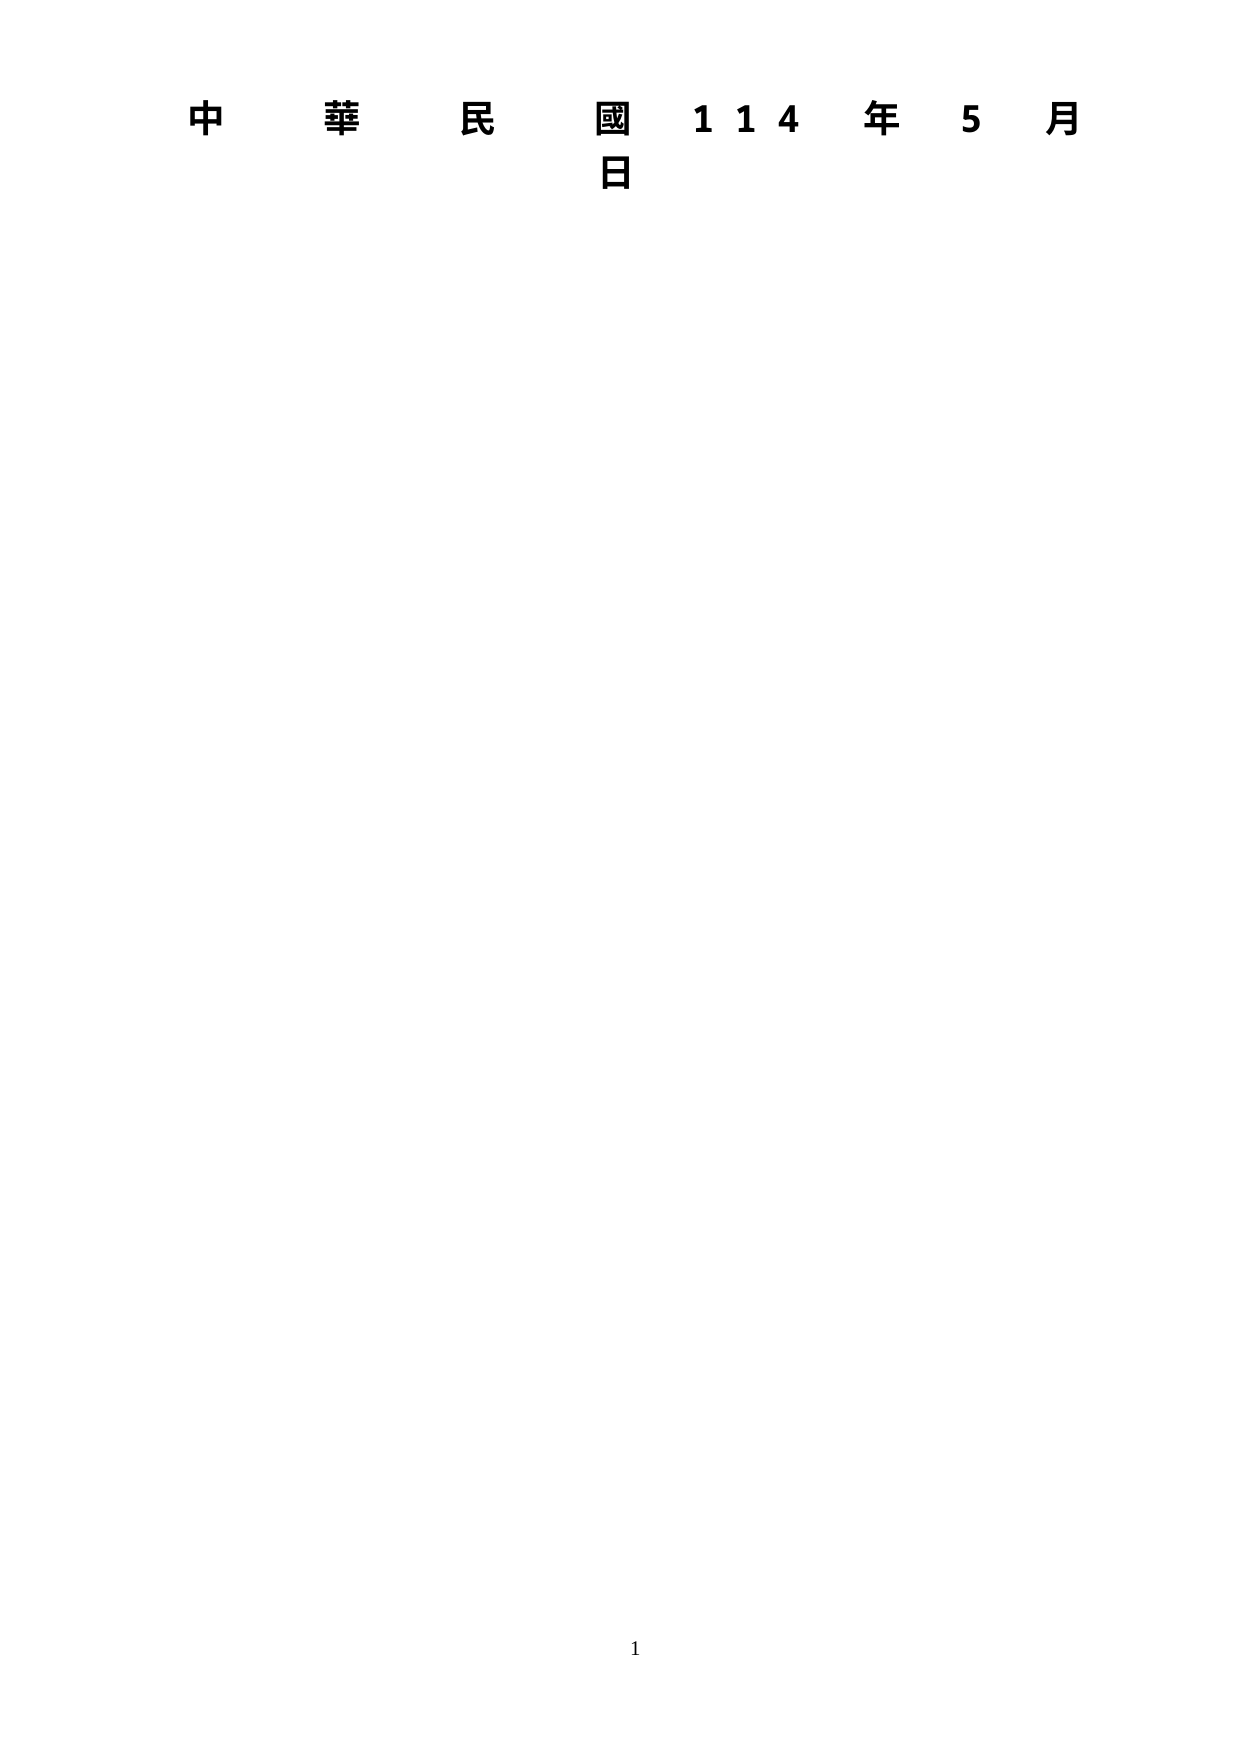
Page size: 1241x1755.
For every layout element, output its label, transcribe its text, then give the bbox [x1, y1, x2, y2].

text 中 華 民 國 114 年 5 月 日 [118, 89, 1152, 197]
